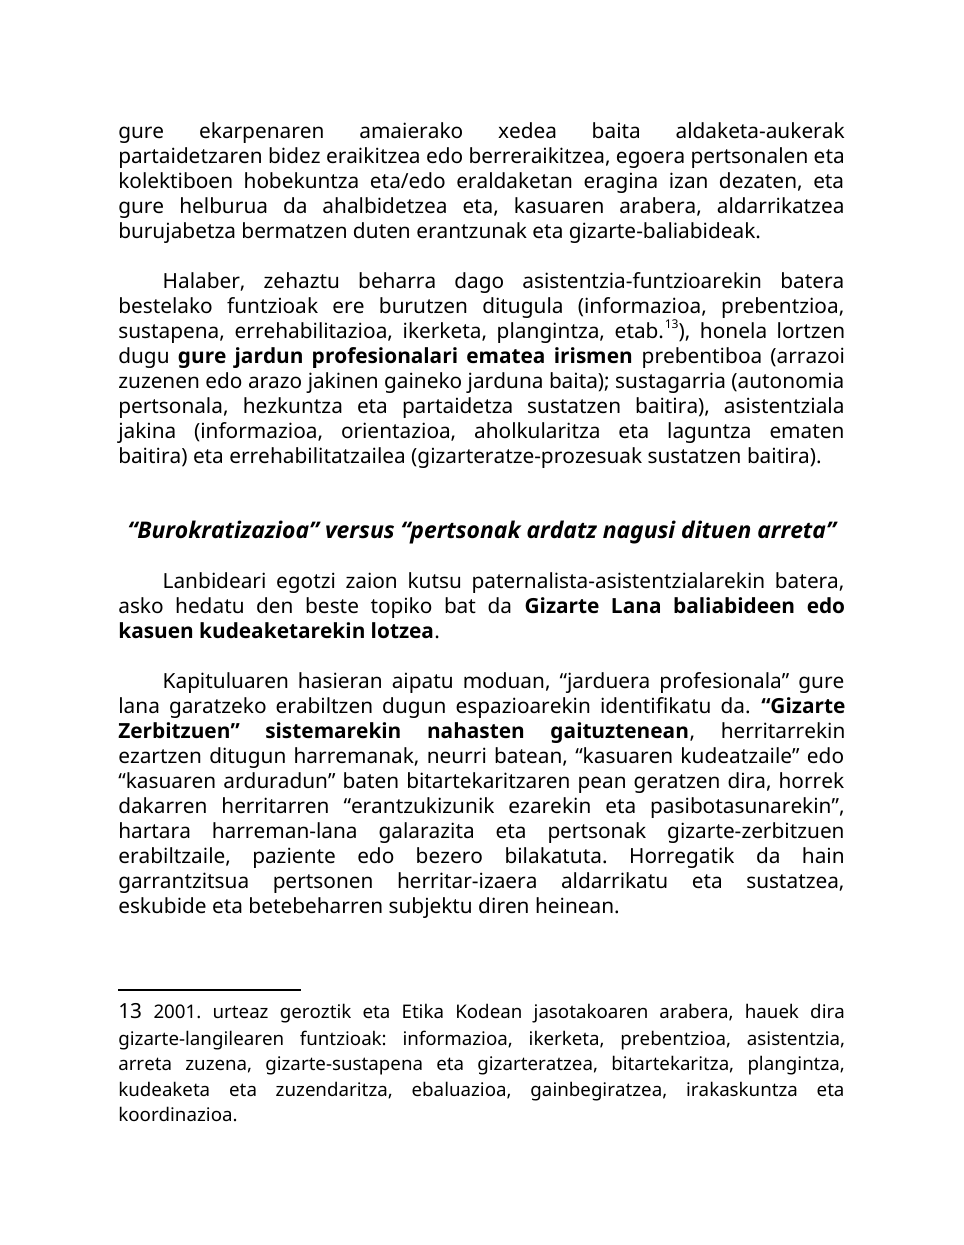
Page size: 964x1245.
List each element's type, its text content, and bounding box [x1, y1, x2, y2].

text gure ekarpenaren amaierako xedea baita aldaketa-aukerak partaidetzaren bidez eraikitzea edo berreraikitzea, egoera pertsonalen eta kolektiboen hobekuntza eta/edo eraldaketan eragina izan dezaten, eta gure helburua da ahalbidetzea eta, kasuaren arabera, aldarrikatzea burujabetza bermatzen duten erantzunak eta gizarte-baliabideak. [118, 118, 845, 243]
text “Burokratizazioa” versus “pertsonak ardatz nagusi dituen arreta” [118, 518, 845, 543]
text 2001. urteaz geroztik eta Etika Kodean jasotakoaren arabera, hauek dira gizarte-langilearen funtzioak: informazioa, ikerketa, prebentzioa, asistentzia, arreta zuzena, gizarte-sustapena eta gizarteratzea, bitartekaritza, plangintza, kudeaketa eta zuzendaritza, ebaluazioa, gainbegiratzea, irakaskuntza eta koordinazioa. [118, 996, 845, 1127]
text Lanbideari egotzi zaion kutsu paternalista-asistentzialarekin batera, asko hedatu den beste topiko bat da Gizarte Lana baliabideen edo kasuen kudeaketarekin lotzea. [118, 568, 845, 643]
text Halaber, zehaztu beharra dago asistentzia-funtzioarekin batera bestelako funtzioak ere burutzen ditugula (informazioa, prebentzioa, sustapena, errehabilitazioa, ikerketa, plangintza, etab.), honela lortzen dugu gure jardun profesionalari ematea irismen prebentiboa (arrazoi zuzenen edo arazo jakinen gaineko jarduna baita); sustagarria (autonomia pertsonala, hezkuntza eta partaidetza sustatzen baitira), asistentziala jakina (informazioa, orientazioa, aholkularitza eta laguntza ematen baitira) eta errehabilitatzailea (gizarteratze-prozesuak sustatzen baitira). [118, 268, 845, 468]
text Kapituluaren hasieran aipatu moduan, “jarduera profesionala” gure lana garatzeko erabiltzen dugun espazioarekin identifikatu da. “Gizarte Zerbitzuen” sistemarekin nahasten gaituztenean, herritarrekin ezartzen ditugun harremanak, neurri batean, “kasuaren kudeatzaile” edo “kasuaren arduradun” baten bitartekaritzaren pean geratzen dira, horrek dakarren herritarren “erantzukizunik ezarekin eta pasibotasunarekin”, hartara harreman-lana galarazita eta pertsonak gizarte-zerbitzuen erabiltzaile, paziente edo bezero bilakatuta. Horregatik da hain garrantzitsua pertsonen herritar-izaera aldarrikatu eta sustatzea, eskubide eta betebeharren subjektu diren heinean. [118, 668, 845, 918]
